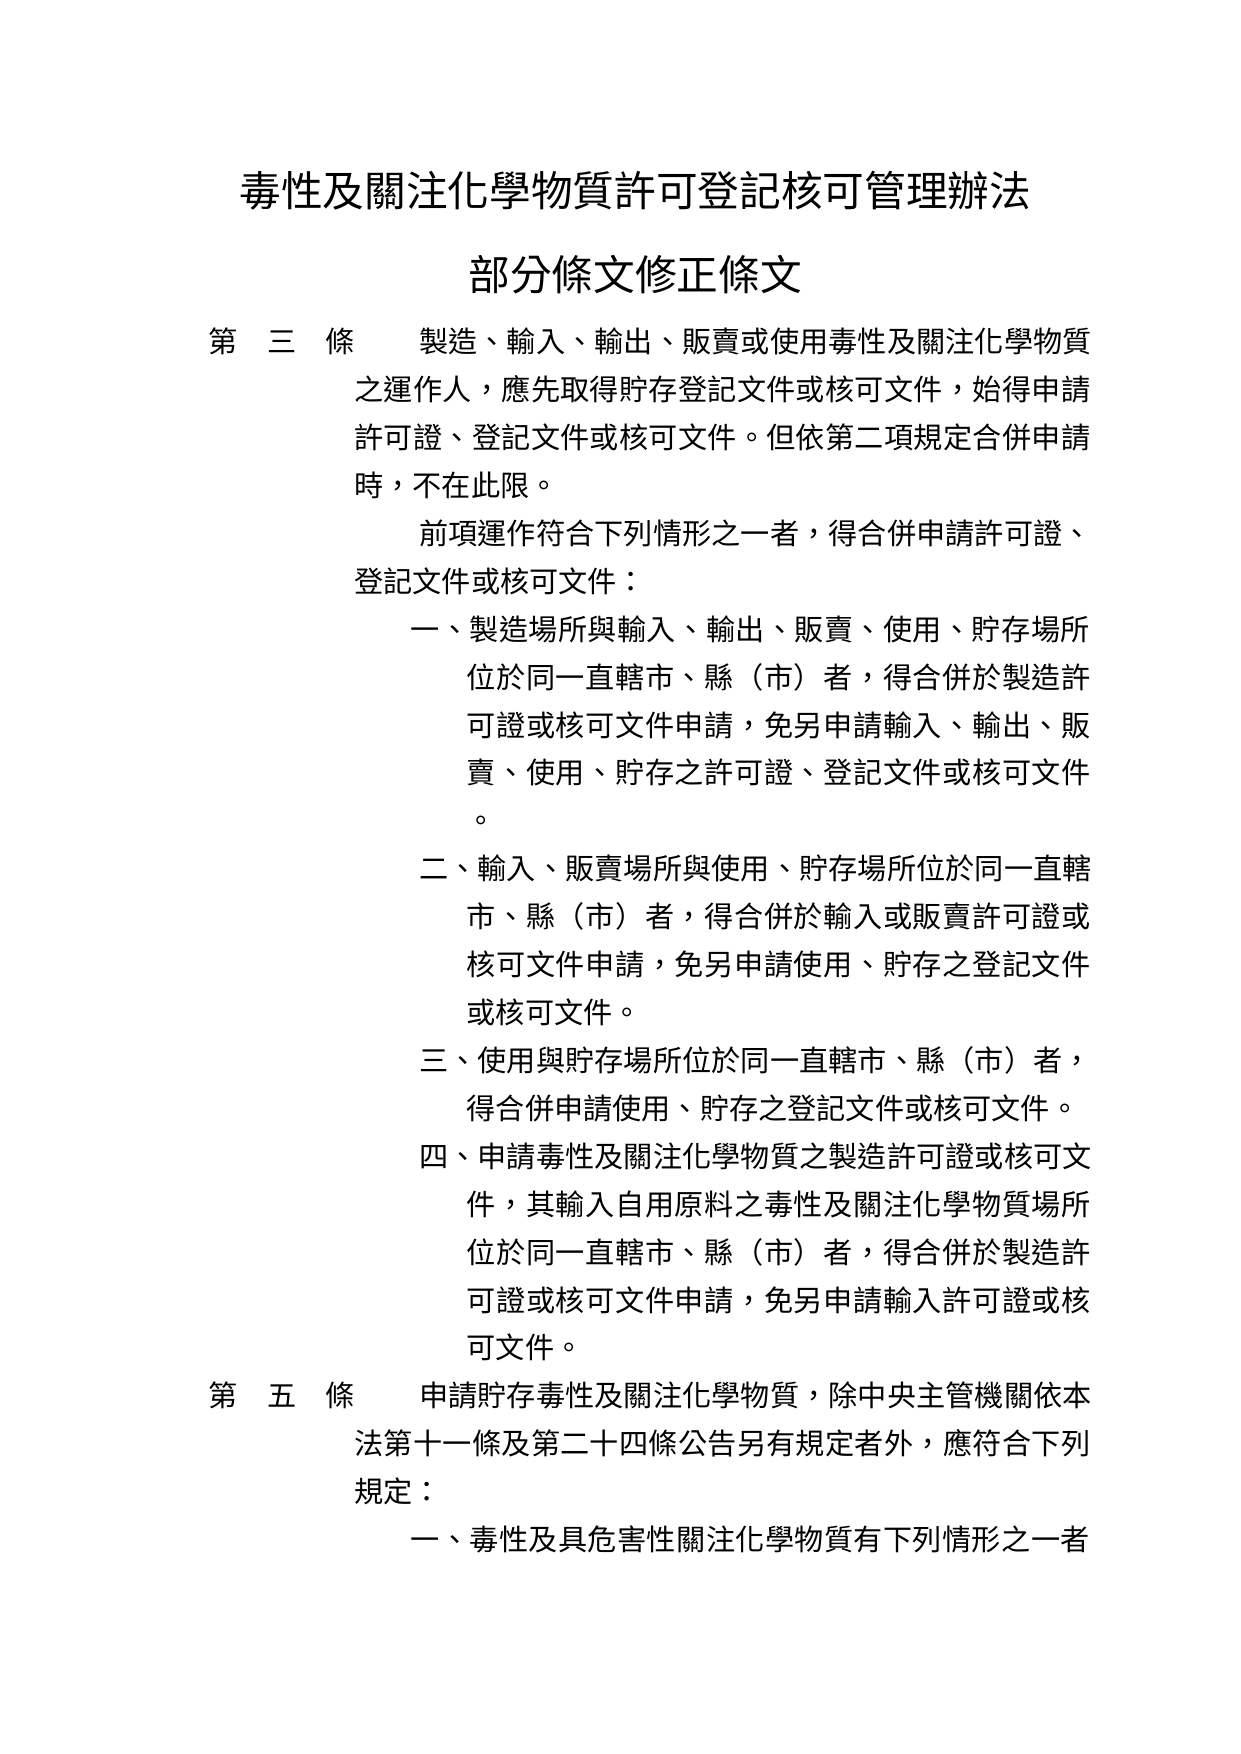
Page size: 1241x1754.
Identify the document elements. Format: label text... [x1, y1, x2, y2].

table_header 第 三 條 [183, 314, 354, 1368]
table_cell 申請貯存毒性及關注化學物質，除中央主管機關依本法第十一條及第二十四條公告另有規定者外，應符合下列規定： 一、毒性及具危害性關注化學物質有下列情形之一者 [354, 1369, 1092, 1560]
table_header 製造、輸入、輸出、販賣或使用毒性及關注化學物質之運作人，應先取得貯存登記文件或核可文件，始得申請許可證、登記文件或核可文件。但依第二項規定合併申請時，不在此限。 前項運作符合下列情形之一者，得合併申請許可證、登記文件或核可文件： 一、製造場所與輸入、輸出、販賣、使用、貯存場所位於同一直轄市、縣（市）者，得合併於製造許可證或核可文件申請，免另申請輸入、輸出、販賣、使用、貯存之許可證、登記文件或核可文件。 二、輸入、販賣場所與使用、貯存場所位於同一直轄市、縣（市）者，得合併於輸入或販賣許可證或核可文件申請，免另申請使用、貯存之登記文件或核可文件。 三、使用與貯存場所位於同一直轄市、縣（市）者，得合併申請使用、貯存之登記文件或核可文件。 四、申請毒性及關注化學物質之製造許可證或核可文件，其輸入自用原料之毒性及關注化學物質場所位於同一直轄市、縣（市）者，得合併於製造許可證或核可文件申請，免另申請輸入許可證或核可文件。 [354, 314, 1092, 1368]
table_cell 第 五 條 [183, 1369, 354, 1560]
table_header 毒性及關注化學物質許可登記核可管理辦法 部分條文修正條文 [177, 148, 1093, 314]
